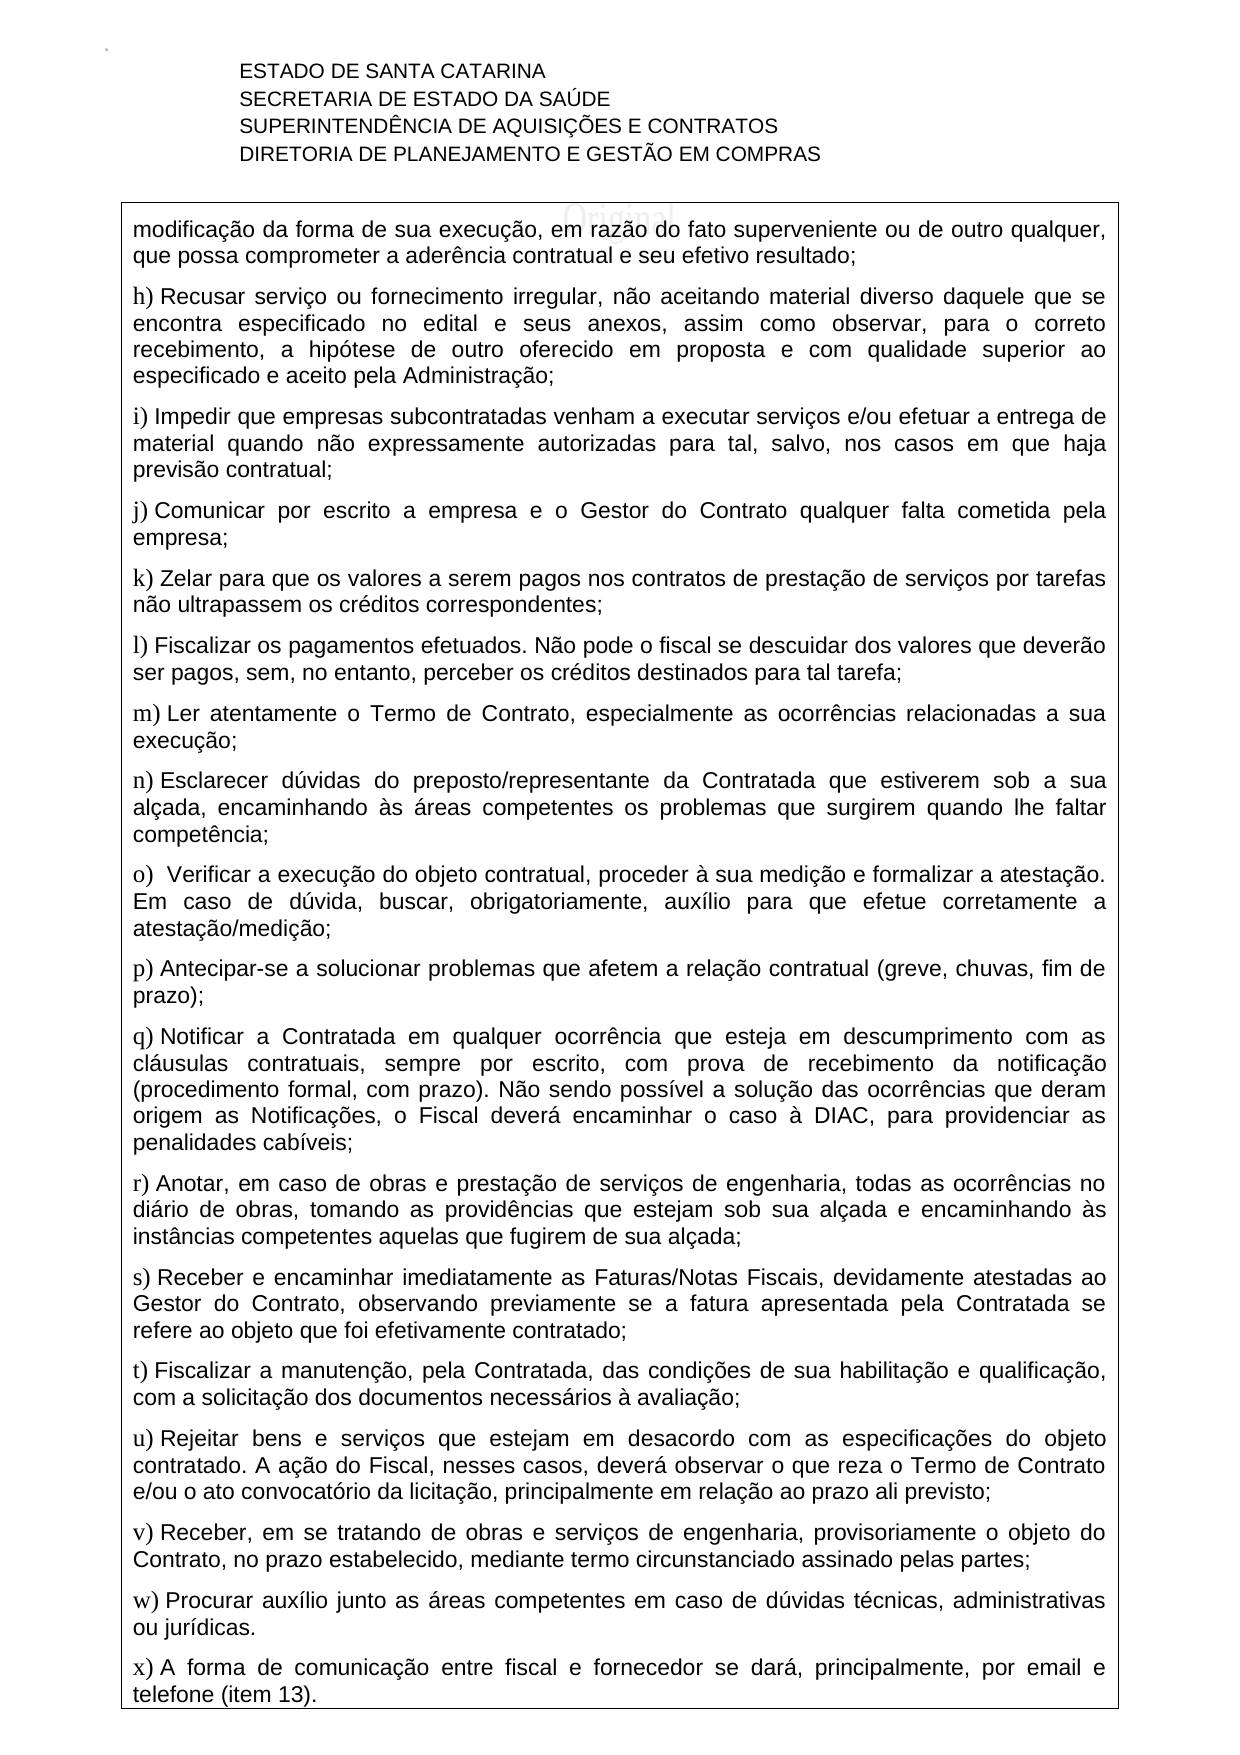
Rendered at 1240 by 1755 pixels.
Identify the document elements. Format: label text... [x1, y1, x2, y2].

table_cell Ao gestor do contrato caberá: Controlar o prazo de vigência do instrumento contratual sob sua responsabilidade, e encaminhar a solicitação de prorrogação; Verificar se a entrega de materiais, execução de obras ou a prestação de serviços foi ou está sendo cumprida integral ou parcialmente; Atestar as notas fiscais encaminhadas à unidade competente para pagamento; Comunicar à DIAC, formalmente, irregularidades cometidas passíveis de penalidade, após os contatos prévios determinados por Lei com a contratada; Acompanhar junto ao Fiscal do Contrato o cumprimento, pela contratada, do cronograma físico-financeiro; Estabelecer prazo para correção de eventuais pendências na execução do contrato e informar à Autoridade Competente ocorrências que possam gerar dificuldades à conclusão da obra, prestação de serviço ou em relação a terceiros; Encaminhar à Autoridade Competente eventuais pedidos de modificações no cronograma físico-financeiro, substituições de materiais e equipamentos, formulados pela contratada; Comunicar a DPGC a necessidade de abertura de nova licitação à área competente, antes de findo a vigência dos contratos de prestação de serviços com antecedência mínima de 160 (cento e sessenta) dias antes do término; Comunicar ao setor competente sobre quaisquer problemas detectados na execução contratual, que tenham implicações na atestação; Cuidar das alterações de interesse da Contratada, que deverão ser por ela formalizadas e devidamente fundamentadas, principalmente em se tratando de pedido de reequilíbrio econômico-financeiro ou repactuação. No caso de pedido de prorrogação de prazo, deverá ser comprovado o fato impeditivo da execução, o qual, por sua vez, deverá corresponder o previsto no artigo 105 da Lei nº 14.133/2021 e alterações; Elaborar ou solicitar justificativa técnica, quando couber, com vistas à alteração unilateral por esta Secretaria de Estado da Saúde; Alimentar os sistemas informatizados do Governo com as informações pertinentes, responsabilizando-se por tais dados, inclusive sempre quando solicitadas; Negociar o Contrato sempre que o mercado assim o exigir, nos termos da Lei; Procurar auxílio junto as áreas competentes em caso de dúvidas técnicas, administrativas ou jurídicas; Deflagrar e conduzir os procedimentos de finalização à Contratada, com base nos termos Contratuais, sempre que houver descumprimento de suas cláusulas por culpa da Contratada, acionando as instâncias superiores e/ou os Órgãos Públicos competentes quando o fato exigir; Disponibilizar toda a infraestrutura necessária, assim como definido no contrato e dentro dos prazos estabelecidos, tais como: área de instalação do canteiro de obras, local para escritório da empresa, outras instalações etc.; Consolidar informações relativas à estimativa individual e total de consumo, promovendo a adequação dos respectivos termos de referência ou projetos básicos, inclusive definindo as respectivas unidades de medida usualmente adotadas; Acompanhar o saldo contratual/registro de preços. A forma de comunicação entre gestor e fornecedor se dará, principalmente, por email e telefone (item 13). Ao fiscal do contrato caberá: Ter conhecimento prévio de sua competência e atuação; Possuir cópia do contrato, do edital da licitação e seus anexos, e da proposta vencedora da licitação; Ter pleno conhecimento dos termos contratuais que irá fiscalizar, principalmente de suas cláusulas, assim como das condições constantes do edital e seus anexos, com vistas a identificar as obrigações in concreto tanto da administração contratante quanto da contratada; Buscar autonomia, independência fiscalizatória e condições saudáveis para a realização da fiscalização, comunicando o Gestor do Contrato sobre suas necessidades; Conhecer e reunir-se com o preposto da contratada (Art. 118 e suas alterações na Lei nº 14.133/2021) com a finalidade de definir e estabelecer as estratégias da execução do objeto, bem como traçar metas de controle, fiscalização e acompanhamento do contrato; Exigir da contratada o fiel cumprimento de todas as condições contratuais assumidas, constantes das cláusulas e demais condições do Edital da Licitação e seus anexos, planilhas, cronogramas etc.; Comunicar ao Gestor do Contrato a necessidade de alterações do quantitativo do objeto ou modificação da forma de sua execução, em razão do fato superveniente ou de outro qualquer, que possa comprometer a aderência contratual e seu efetivo resultado; Recusar serviço ou fornecimento irregular, não aceitando material diverso daquele que se encontra especificado no edital e seus anexos, assim como observar, para o correto recebimento, a hipótese de outro oferecido em proposta e com qualidade superior ao especificado e aceito pela Administração; Impedir que empresas subcontratadas venham a executar serviços e/ou efetuar a entrega de material quando não expressamente autorizadas para tal, salvo, nos casos em que haja previsão contratual; Comunicar por escrito a empresa e o Gestor do Contrato qualquer falta cometida pela empresa; Zelar para que os valores a serem pagos nos contratos de prestação de serviços por tarefas não ultrapassem os créditos correspondentes; Fiscalizar os pagamentos efetuados. Não pode o fiscal se descuidar dos valores que deverão ser pagos, sem, no entanto, perceber os créditos destinados para tal tarefa; Ler atentamente o Termo de Contrato, especialmente as ocorrências relacionadas a sua execução; Esclarecer dúvidas do preposto/representante da Contratada que estiverem sob a sua alçada, encaminhando às áreas competentes os problemas que surgirem quando lhe faltar competência; Verificar a execução do objeto contratual, proceder à sua medição e formalizar a atestação. Em caso de dúvida, buscar, obrigatoriamente, auxílio para que efetue corretamente a atestação/medição; Antecipar-se a solucionar problemas que afetem a relação contratual (greve, chuvas, fim de prazo); Notificar a Contratada em qualquer ocorrência que esteja em descumprimento com as cláusulas contratuais, sempre por escrito, com prova de recebimento da notificação (procedimento formal, com prazo). Não sendo possível a solução das ocorrências que deram origem as Notificações, o Fiscal deverá encaminhar o caso à DIAC, para providenciar as penalidades cabíveis; Anotar, em caso de obras e prestação de serviços de engenharia, todas as ocorrências no diário de obras, tomando as providências que estejam sob sua alçada e encaminhando às instâncias competentes aquelas que fugirem de sua alçada; Receber e encaminhar imediatamente as Faturas/Notas Fiscais, devidamente atestadas ao Gestor do Contrato, observando previamente se a fatura apresentada pela Contratada se refere ao objeto que foi efetivamente contratado; Fiscalizar a manutenção, pela Contratada, das condições de sua habilitação e qualificação, com a solicitação dos documentos necessários à avaliação; Rejeitar bens e serviços que estejam em desacordo com as especificações do objeto contratado. A ação do Fiscal, nesses casos, deverá observar o que reza o Termo de Contrato e/ou o ato convocatório da licitação, principalmente em relação ao prazo ali previsto; Receber, em se tratando de obras e serviços de engenharia, provisoriamente o objeto do Contrato, no prazo estabelecido, mediante termo circunstanciado assinado pelas partes; Procurar auxílio junto as áreas competentes em caso de dúvidas técnicas, administrativas ou jurídicas. A forma de comunicação entre fiscal e fornecedor se dará, principalmente, por email e telefone (item 13). Da fiscalização Além do disposto acima, a fiscalização contratual obedecerá às seguintes rotinas: Nota: Incluir este item, conforme necessidade. Se não for um item necessário, responder que não se aplica. 10.3 Da extinção contratual 10.3.1. A rescisão do Contrato poderá ser efetuada conforme determina o artigo 137 e acarretar as conseqüências previstas no artigo 139, pelos motivos previstos nos artigos 137 e 138 da Lei nº 14.133/2021 e alterações posteriores. 10.3.2. O Contrato poderá ainda ser rescindido por conveniência da Administração, a qualquer tempo, mediante aviso prévio de 30 (trinta) dias. 10.3.3. O Presente Contrato poderá ser rescindido a critério da CONTRATANTE, sem que à CONTRATADA caiba qualquer indenização, ou, reclamação, nos seguintes casos: 10.3.4. Inobservância das especificações acordadas e/ou rejeição dos serviços prestados; 10.3.5. Inadimplência de qualquer cláusula contratual e/ou da proposta ofertada; 10.3.6. Falência, liquidação judicial ou extrajudicial, concordata preventiva da fornecedora, requeridas, homologadas ou decretadas; 10.3.7. A Contratada, reconhece os direitos da Administração, em caso de rescisão administrativa, prevista no art 137, da Lei 14.133/21, bem como Lei Federal nº 10.520, de 17 de julho de 2002, no Decreto Estadual nº 2.617, de 16 de setembro de 2009. [122, 203, 1118, 1707]
